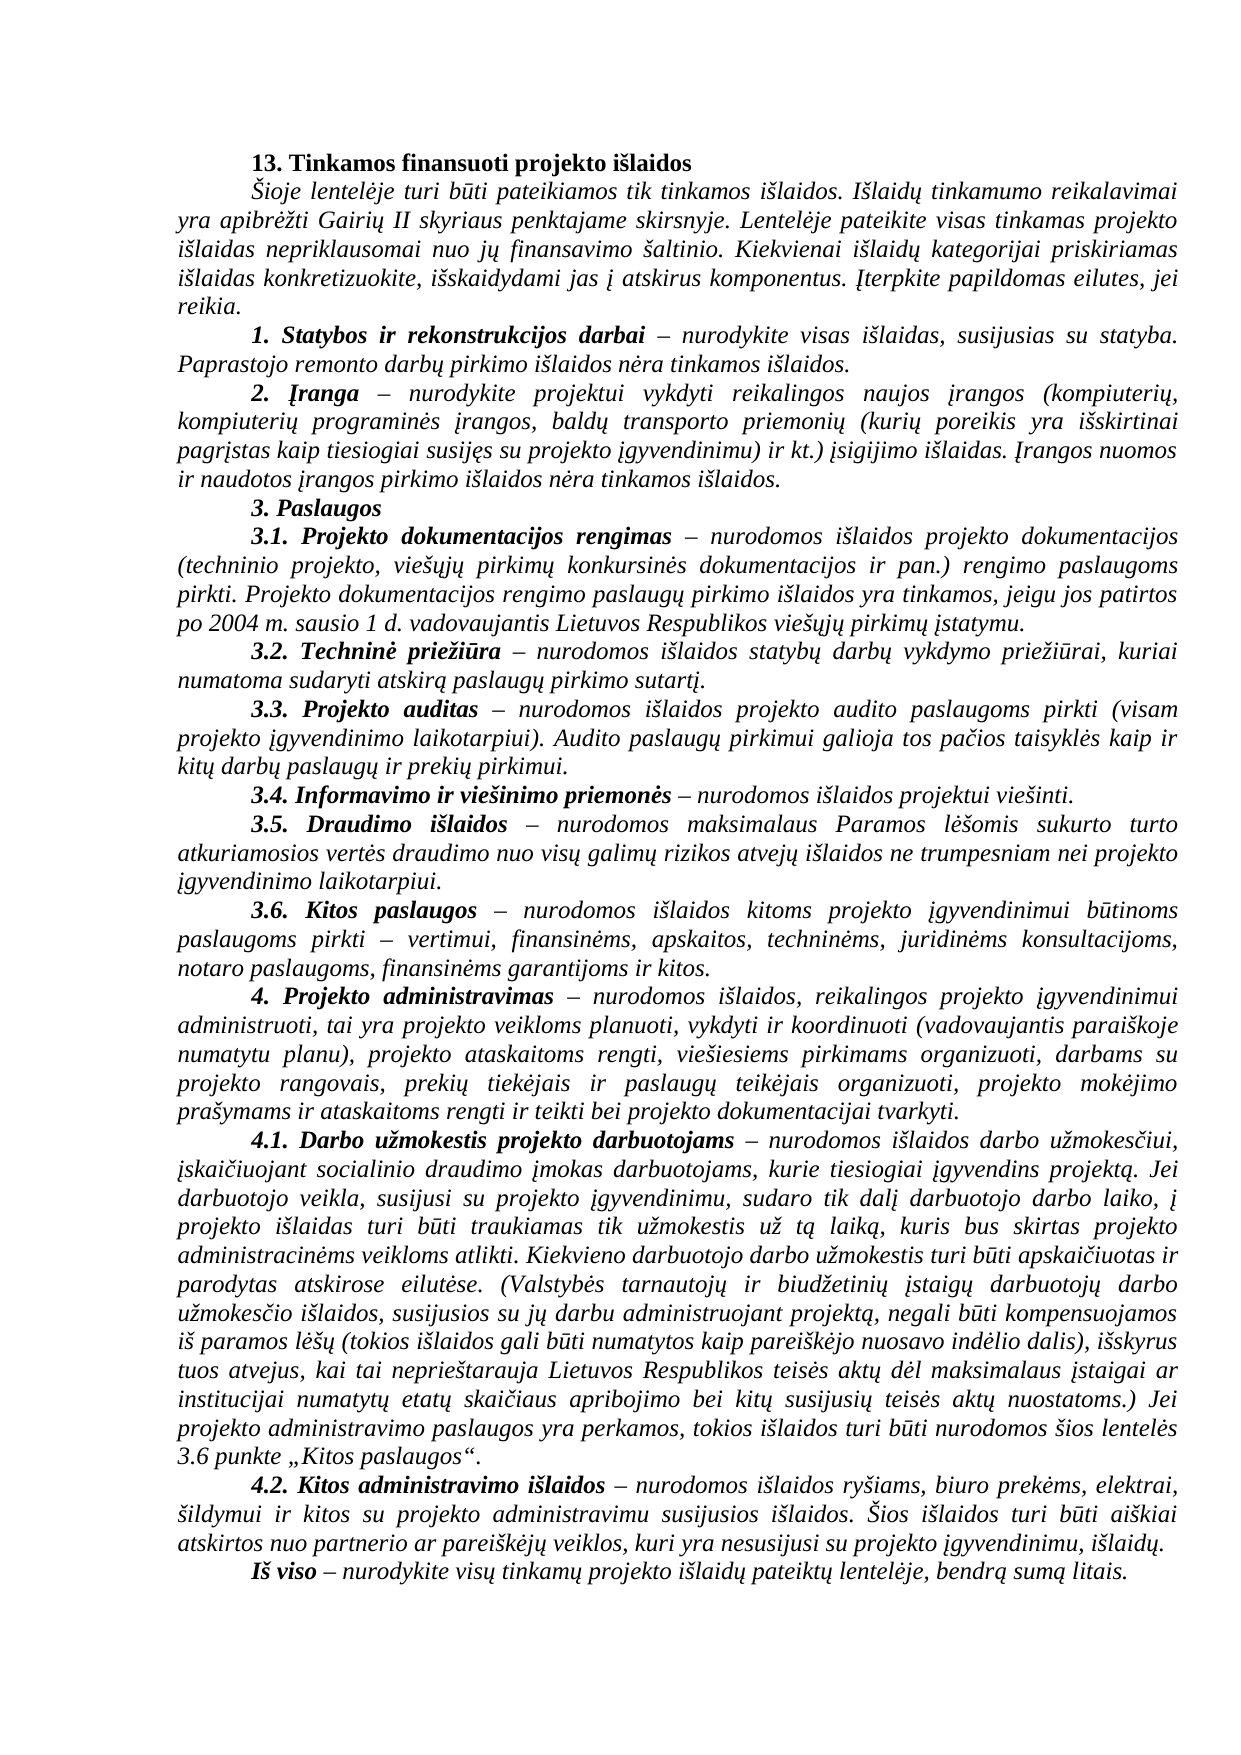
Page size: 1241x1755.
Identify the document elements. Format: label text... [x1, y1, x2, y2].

text 3.4. Informavimo ir viešinimo priemonės – nurodomos išlaidos projektui viešinti. [177, 780, 1181, 809]
text 13. Tinkamos finansuoti projekto išlaidos [177, 148, 1181, 176]
text 3.3. Projekto auditas – nurodomos išlaidos projekto audito paslaugoms pirkti (visam projekto įgyvendinimo laikotarpiui). Audito paslaugų pirkimui galioja tos pačios taisyklės kaip ir kitų darbų paslaugų ir prekių pirkimui. [177, 694, 1181, 780]
text 3.6. Kitos paslaugos – nurodomos išlaidos kitoms projekto įgyvendinimui būtinoms paslaugoms pirkti – vertimui, finansinėms, apskaitos, techninėms, juridinėms konsultacijoms, notaro paslaugoms, finansinėms garantijoms ir kitos. [177, 895, 1181, 981]
text 3. Paslaugos [177, 493, 1181, 521]
text 4. Projekto administravimas – nurodomos išlaidos, reikalingos projekto įgyvendinimui administruoti, tai yra projekto veikloms planuoti, vykdyti ir koordinuoti (vadovaujantis paraiškoje numatytu planu), projekto ataskaitoms rengti, viešiesiems pirkimams organizuoti, darbams su projekto rangovais, prekių tiekėjais ir paslaugų teikėjais organizuoti, projekto mokėjimo prašymams ir ataskaitoms rengti ir teikti bei projekto dokumentacijai tvarkyti. [177, 981, 1181, 1125]
text 4.1. Darbo užmokestis projekto darbuotojams – nurodomos išlaidos darbo užmokesčiui, įskaičiuojant socialinio draudimo įmokas darbuotojams, kurie tiesiogiai įgyvendins projektą. Jei darbuotojo veikla, susijusi su projekto įgyvendinimu, sudaro tik dalį darbuotojo darbo laiko, į projekto išlaidas turi būti traukiamas tik užmokestis už tą laiką, kuris bus skirtas projekto administracinėms veikloms atlikti. Kiekvieno darbuotojo darbo užmokestis turi būti apskaičiuotas ir parodytas atskirose eilutėse. (Valstybės tarnautojų ir biudžetinių įstaigų darbuotojų darbo užmokesčio išlaidos, susijusios su jų darbu administruojant projektą, negali būti kompensuojamos iš paramos lėšų (tokios išlaidos gali būti numatytos kaip pareiškėjo nuosavo indėlio dalis), išskyrus tuos atvejus, kai tai neprieštarauja Lietuvos Respublikos teisės aktų dėl maksimalaus įstaigai ar institucijai numatytų etatų skaičiaus apribojimo bei kitų susijusių teisės aktų nuostatoms.) Jei projekto administravimo paslaugos yra perkamos, tokios išlaidos turi būti nurodomos šios lentelės 3.6 punkte „Kitos paslaugos“. [177, 1125, 1181, 1470]
text Šioje lentelėje turi būti pateikiamos tik tinkamos išlaidos. Išlaidų tinkamumo reikalavimai yra apibrėžti Gairių II skyriaus penktajame skirsnyje. Lentelėje pateikite visas tinkamas projekto išlaidas nepriklausomai nuo jų finansavimo šaltinio. Kiekvienai išlaidų kategorijai priskiriamas išlaidas konkretizuokite, išskaidydami jas į atskirus komponentus. Įterpkite papildomas eilutes, jei reikia. [177, 176, 1181, 320]
text 2. Įranga – nurodykite projektui vykdyti reikalingos naujos įrangos (kompiuterių, kompiuterių programinės įrangos, baldų transporto priemonių (kurių poreikis yra išskirtinai pagrįstas kaip tiesiogiai susijęs su projekto įgyvendinimu) ir kt.) įsigijimo išlaidas. Įrangos nuomos ir naudotos įrangos pirkimo išlaidos nėra tinkamos išlaidos. [177, 378, 1181, 493]
text Iš viso – nurodykite visų tinkamų projekto išlaidų pateiktų lentelėje, bendrą sumą litais. [177, 1556, 1181, 1585]
text 3.1. Projekto dokumentacijos rengimas – nurodomos išlaidos projekto dokumentacijos (techninio projekto, viešųjų pirkimų konkursinės dokumentacijos ir pan.) rengimo paslaugoms pirkti. Projekto dokumentacijos rengimo paslaugų pirkimo išlaidos yra tinkamos, jeigu jos patirtos po 2004 m. sausio 1 d. vadovaujantis Lietuvos Respublikos viešųjų pirkimų įstatymu. [177, 521, 1181, 636]
text 3.5. Draudimo išlaidos – nurodomos maksimalaus Paramos lėšomis sukurto turto atkuriamosios vertės draudimo nuo visų galimų rizikos atvejų išlaidos ne trumpesniam nei projekto įgyvendinimo laikotarpiui. [177, 809, 1181, 895]
text 3.2. Techninė priežiūra – nurodomos išlaidos statybų darbų vykdymo priežiūrai, kuriai numatoma sudaryti atskirą paslaugų pirkimo sutartį. [177, 636, 1181, 694]
text 4.2. Kitos administravimo išlaidos – nurodomos išlaidos ryšiams, biuro prekėms, elektrai, šildymui ir kitos su projekto administravimu susijusios išlaidos. Šios išlaidos turi būti aiškiai atskirtos nuo partnerio ar pareiškėjų veiklos, kuri yra nesusijusi su projekto įgyvendinimu, išlaidų. [177, 1470, 1181, 1556]
text 1. Statybos ir rekonstrukcijos darbai – nurodykite visas išlaidas, susijusias su statyba. Paprastojo remonto darbų pirkimo išlaidos nėra tinkamos išlaidos. [177, 320, 1181, 378]
